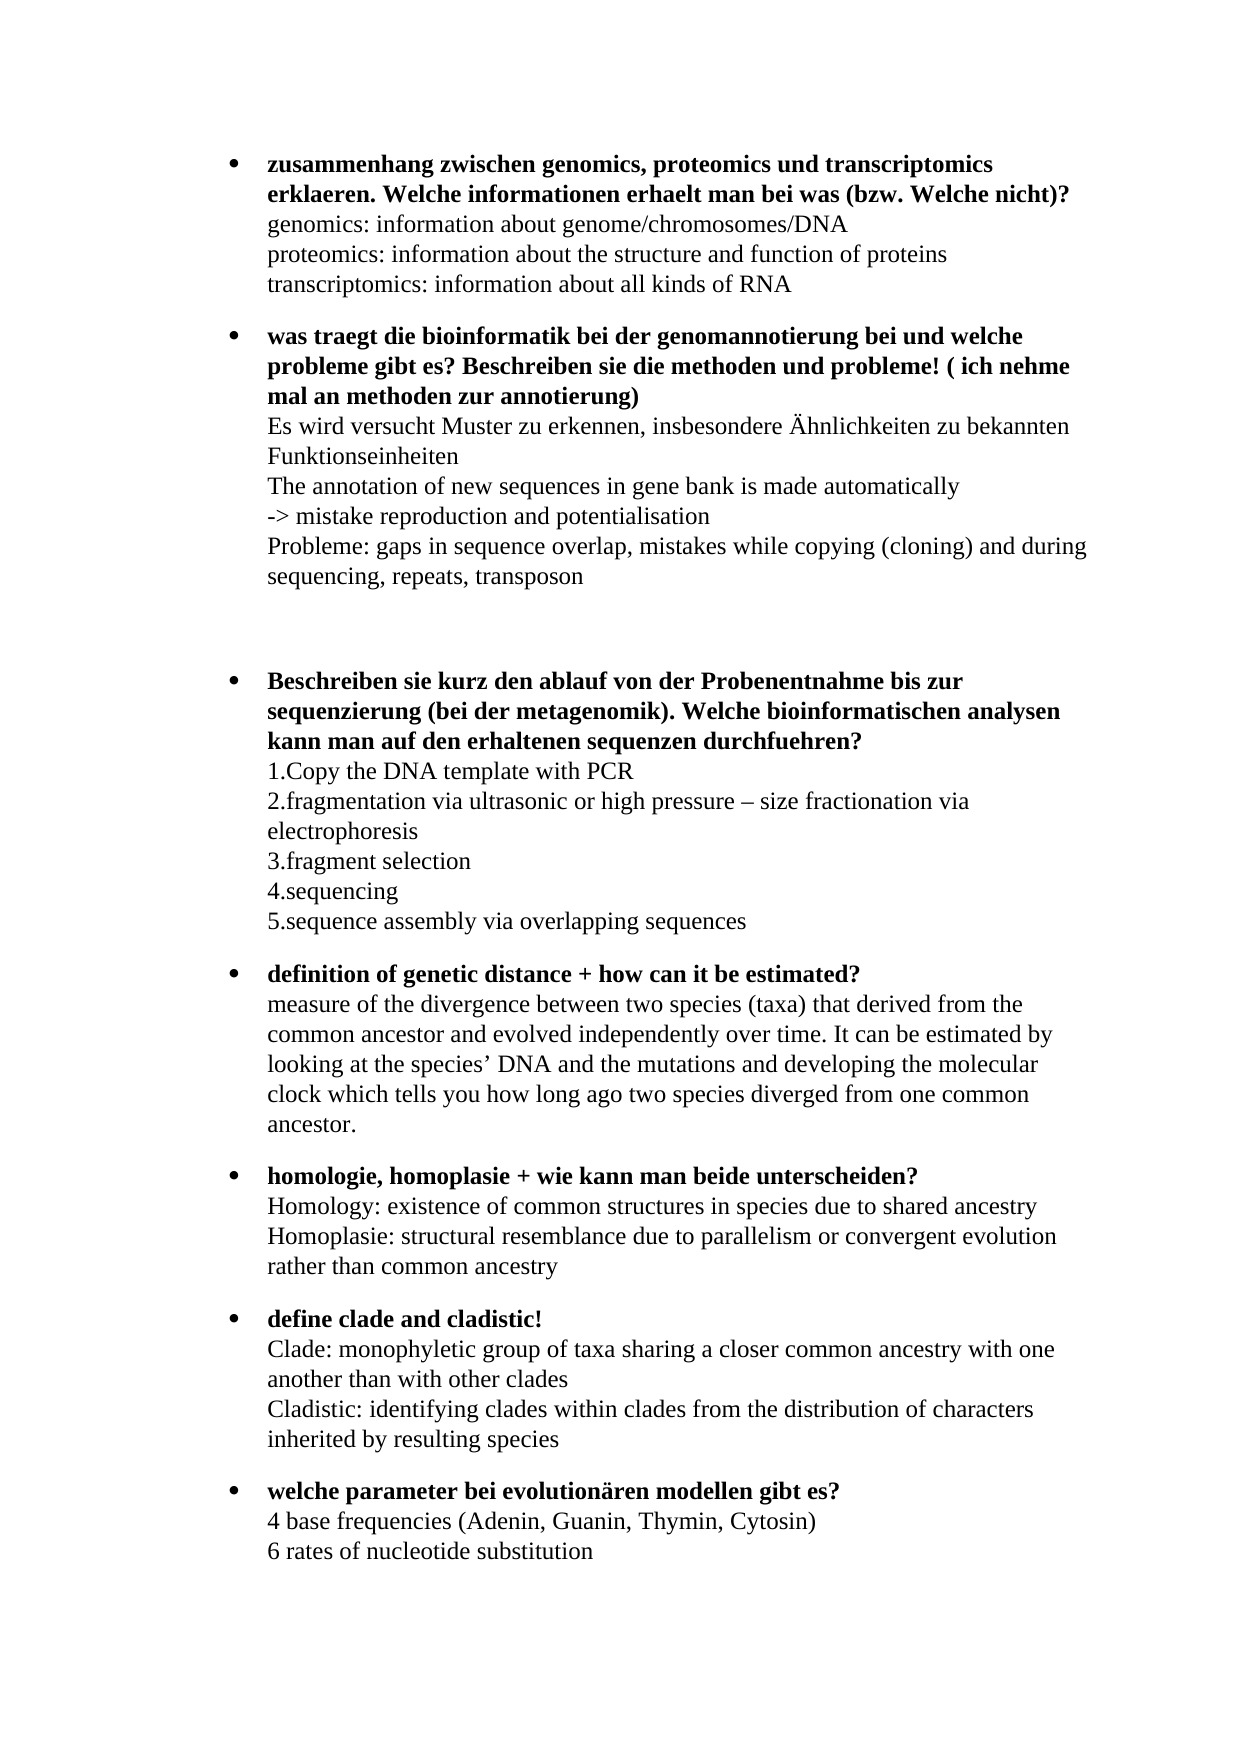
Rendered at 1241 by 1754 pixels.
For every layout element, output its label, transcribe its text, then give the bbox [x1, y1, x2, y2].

list was traegt die bioinformatik bei der genomannotierung bei und welche probleme gibt es? Beschreiben sie die methoden und probleme! ( ich nehme mal an methoden zur annotierung) Es wird versucht Muster zu erkennen, insbesondere Ähnlichkeiten zu bekannten Funktionseinheiten The annotation of new sequences in gene bank is made automatically -> mistake reproduction and potentialisation Probleme: gaps in sequence overlap, mistakes while copying (cloning) and during sequencing, repeats, transposon [229, 320, 1093, 590]
list define clade and cladistic! Clade: monophyletic group of taxa sharing a closer common ancestry with one another than with other clades Cladistic: identifying clades within clades from the distribution of characters inherited by resulting species [229, 1303, 1093, 1453]
list homologie, homoplasie + wie kann man beide unterscheiden? Homology: existence of common structures in species due to shared ancestry Homoplasie: structural resemblance due to parallelism or convergent evolution rather than common ancestry [229, 1160, 1093, 1280]
list definition of genetic distance + how can it be estimated? measure of the divergence between two species (taxa) that derived from the common ancestor and evolved independently over time. It can be estimated by looking at the species’ DNA and the mutations and developing the molecular clock which tells you how long ago two species diverged from one common ancestor. [229, 958, 1093, 1138]
list Beschreiben sie kurz den ablauf von der Probenentnahme bis zur sequenzierung (bei der metagenomik). Welche bioinformatischen analysen kann man auf den erhaltenen sequenzen durchfuehren? 1.Copy the DNA template with PCR 2.fragmentation via ultrasonic or high pressure – size fractionation via electrophoresis 3.fragment selection 4.sequencing 5.sequence assembly via overlapping sequences [229, 665, 1093, 935]
list welche parameter bei evolutionären modellen gibt es? 4 base frequencies (Adenin, Guanin, Thymin, Cytosin) 6 rates of nucleotide substitution [229, 1475, 1093, 1565]
list zusammenhang zwischen genomics, proteomics und transcriptomics erklaeren. Welche informationen erhaelt man bei was (bzw. Welche nicht)? genomics: information about genome/chromosomes/DNA proteomics: information about the structure and function of proteins transcriptomics: information about all kinds of RNA [229, 148, 1093, 298]
